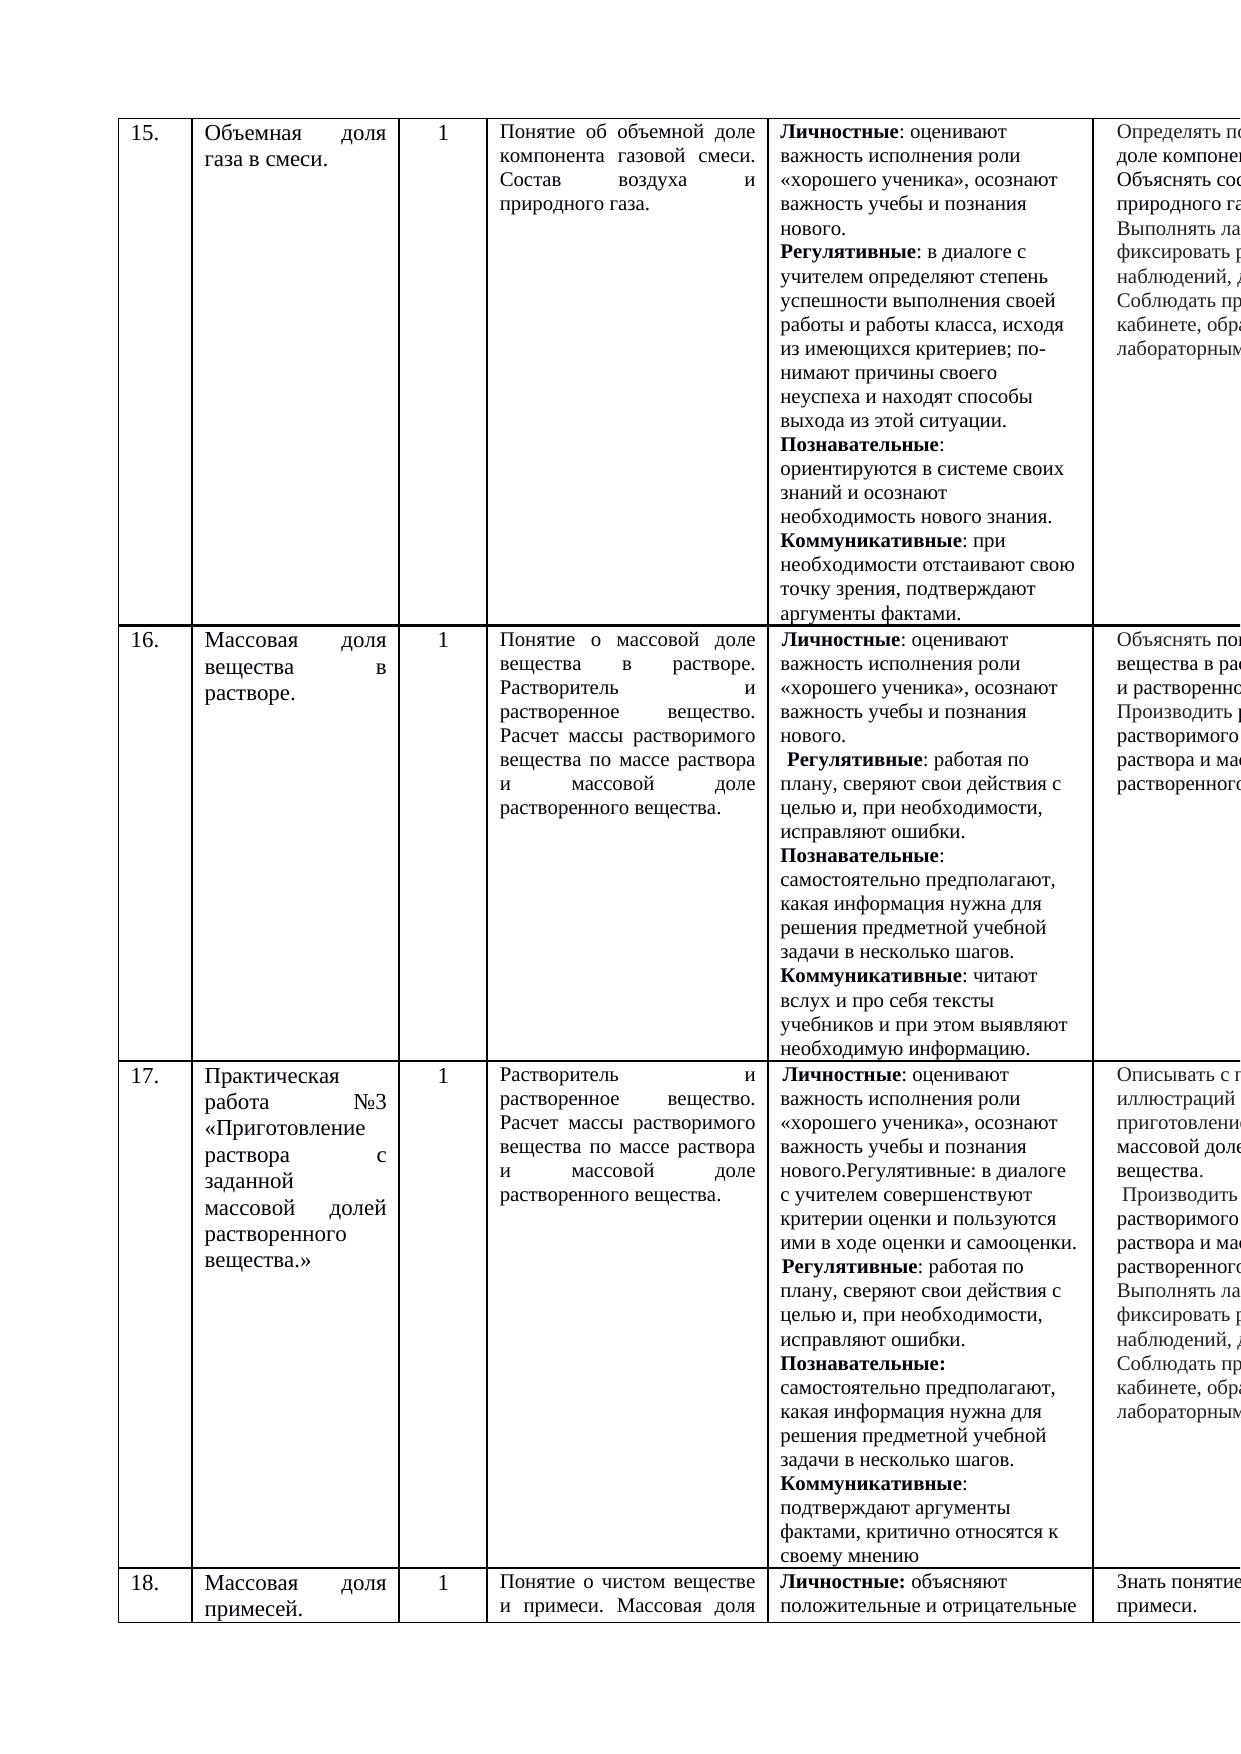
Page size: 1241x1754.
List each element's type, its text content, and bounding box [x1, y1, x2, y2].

table_cell Описывать с помощью иллюстраций в учебнике приготовление раствора с заданной массовой долей растворенного вещества. Производить расчет массы растворимого вещества по массе раствора и массовой доле растворенного вещества. Выполнять лабораторные опыты, фиксировать результаты наблюдений, делать выводы. Соблюдать правила работы в кабинете, обращения с лабораторным оборудованием [1094, 1062, 1240, 1567]
table_cell Личностные: оценивают важность исполнения роли «хорошего ученика», осознают важность учебы и познания нового. Регулятивные: в диалоге с учителем определяют степень успешности выполнения своей работы и ра­боты класса, исходя из имеющихся критериев; по­нимают причины своего неуспеха и находят спо­собы выхода из этой ситуации. Познавательные: ориентируются в системе своих знаний и осознают необходимость нового знания. Коммуникативные: при необходимости отстаи­вают свою точку зрения, подтверждают аргумен­ты фактами. [769, 119, 1092, 624]
table_cell 1 [400, 627, 486, 1060]
table_cell Понятие об объемной доле компонента газовой смеси. Состав воздуха и природного газа. [488, 119, 767, 624]
table_cell Личностные: оценивают важность исполнения роли «хорошего ученика», осознают важность уче­бы и познания нового.Регулятивные: в диалоге с учителем совершенст­вуют критерии оценки и пользуются ими в ходе оценки и самооценки. Регулятивные: работая по плану, сверяют свои действия с целью и, при необходимости, исправ­ляют ошибки. Познавательные: самостоятельно предполагают, какая информация нужна для решения предметной учебной задачи в несколько шагов. Коммуникативные: подтверждают аргументы фактами, критично относятся к своему мнению [769, 1062, 1092, 1567]
table_cell 1 [400, 1569, 486, 1622]
table_cell 1 [400, 1062, 486, 1567]
table_cell 17. [119, 1062, 191, 1567]
table_cell 1 [400, 119, 486, 624]
table_cell Массовая доля примесей. [193, 1569, 398, 1622]
table_cell Личностные: объясняют положительные и отри­цательные [769, 1569, 1092, 1622]
table_cell Понятие о чистом веществе и примеси. Массовая доля [488, 1569, 767, 1622]
table_cell Личностные: оценивают важность исполнения роли «хорошего ученика», осознают важность учебы и познания нового. Регулятивные: работая по плану, сверяют свои действия с целью и, при необходимости, исправ­ляют ошибки. Познавательные: самостоятельно предполагают, какая информация нужна для решения предметной учебной задачи в несколько шагов. Коммуникативные: читают вслух и про себя тек­сты учебников и при этом выявляют необходимую информацию. [769, 627, 1092, 1060]
table_cell Объемная доля газа в смеси. [193, 119, 398, 624]
table_cell Растворитель и растворенное вещество. Расчет массы растворимого вещества по массе раствора и массовой доле растворенного вещества. [488, 1062, 767, 1567]
table_cell Объяснять понятие о массовой доле вещества в растворе. Растворитель и растворенное вещество. Производить расчет массы растворимого вещества по массе раствора и массовой доле растворенного вещества. [1094, 627, 1240, 1060]
table_cell 15. [119, 119, 191, 624]
table_cell Практическая работа №3 «Приготовление раствора с заданной массовой долей растворенного вещества.» [193, 1062, 398, 1567]
table_cell Понятие о массовой доле вещества в растворе. Растворитель и растворенное вещество. Расчет массы растворимого вещества по массе раствора и массовой доле растворенного вещества. [488, 627, 767, 1060]
table_cell 16. [119, 627, 191, 1060]
table_cell Знать понятие о чистом веществе и примеси. Производить расчеты связанные с понятием массовой доля примесей в образце исходного вещества. Объяснять расчеты массы основного вещества по массе вещества, содержащего определенную массовую долю примесей. [1094, 1569, 1240, 1622]
table_cell Массовая доля вещества в растворе. [193, 627, 398, 1060]
table_cell Определять понятие об объемной доле компонента газовой смеси. Объяснять состав воздуха и природного газа. Выполнять лабораторные опыты, фиксировать результаты наблюдений, делать выводы. Соблюдать правила работы в кабинете, обращения с лабораторным оборудованием [1094, 119, 1240, 624]
table_cell 18. [119, 1569, 191, 1622]
